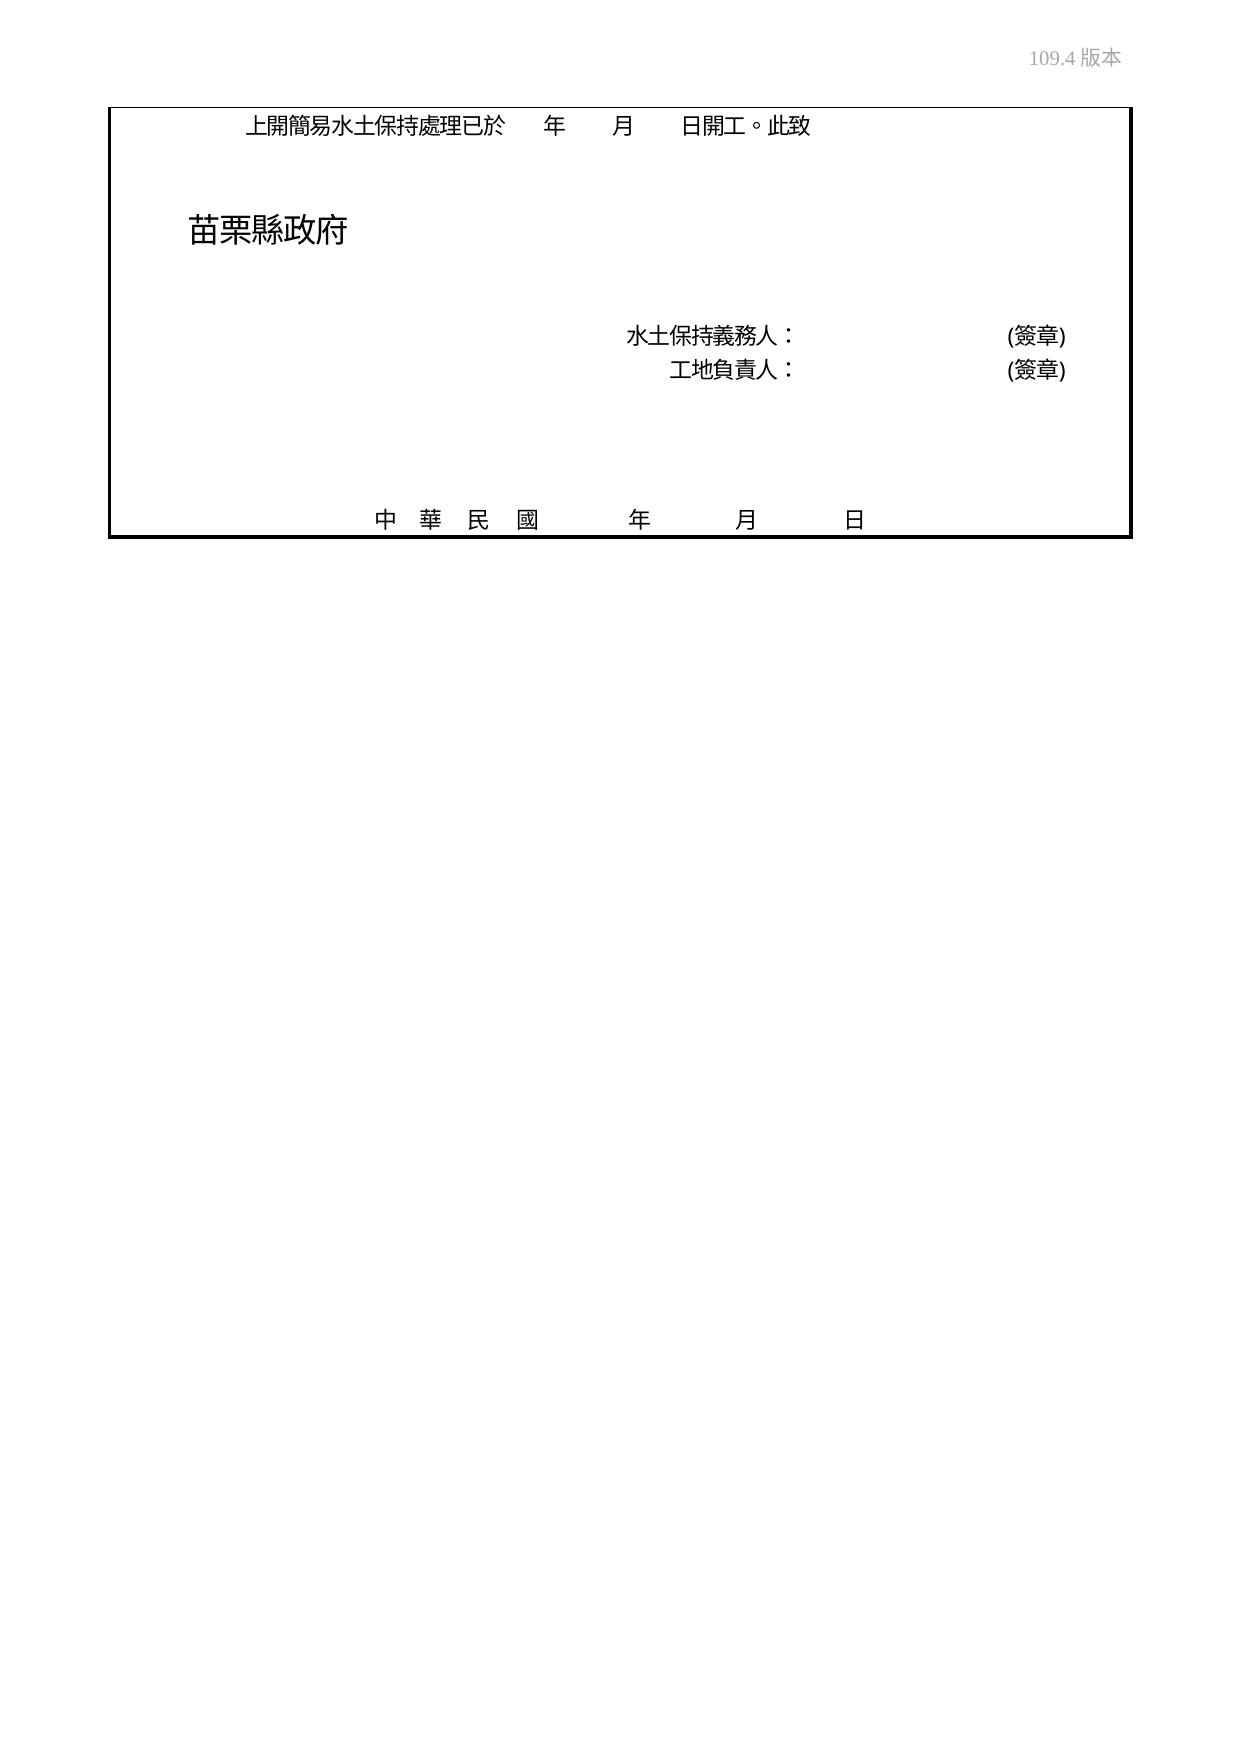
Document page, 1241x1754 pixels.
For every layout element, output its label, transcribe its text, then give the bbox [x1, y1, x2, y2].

table_header 水土保持義務人： [548, 318, 813, 352]
table_header (簽章) [813, 318, 1078, 352]
table_cell 工地負責人： [548, 352, 813, 385]
table_cell 上開簡易水土保持處理已於 年 月 日開工。此致 苗栗縣政府 中 華 民 國 年 月 日 [111, 108, 1129, 535]
table_cell (簽章) [813, 352, 1078, 385]
